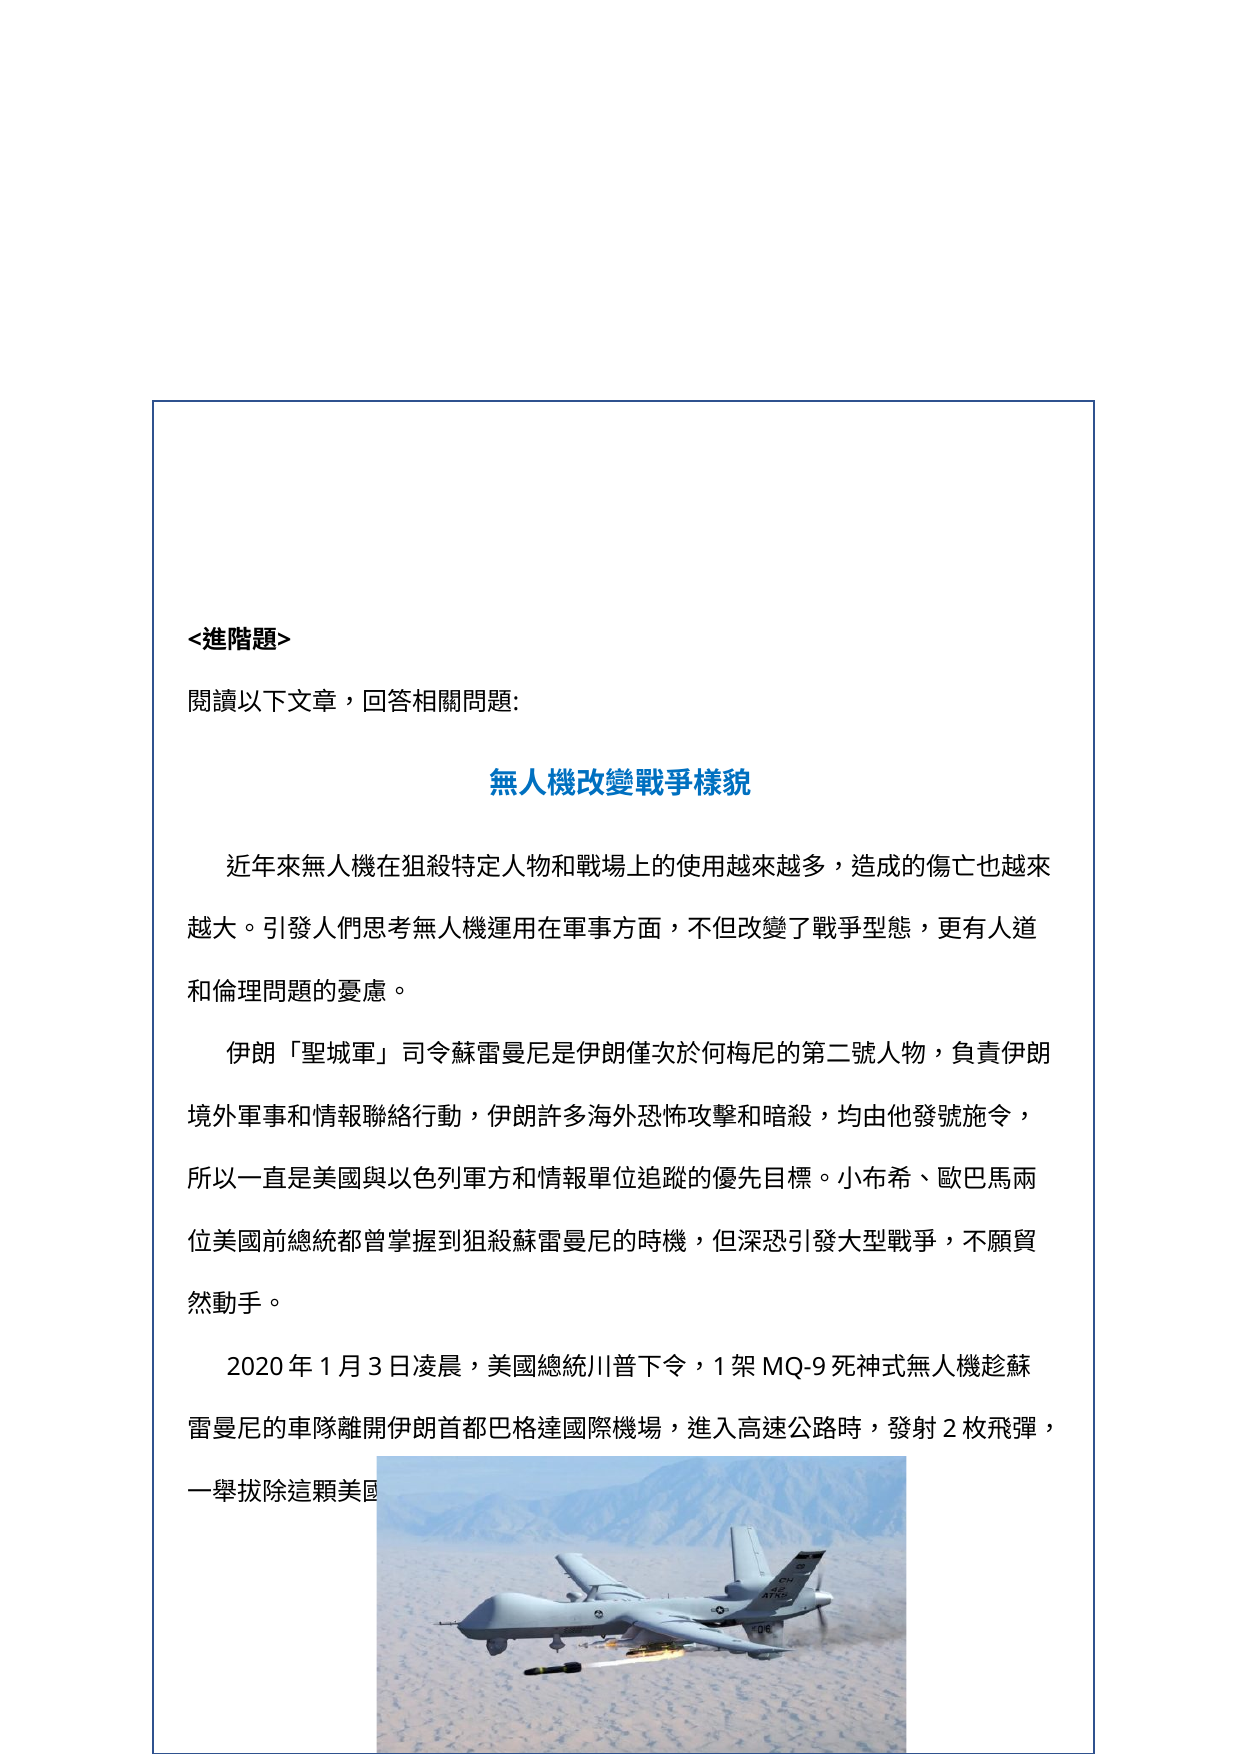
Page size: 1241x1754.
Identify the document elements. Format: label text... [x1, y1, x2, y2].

text 2020年1月3日凌晨，美國總統川普下令，1架MQ-9死神式無人機趁蘇雷曼尼的車隊離開伊朗首都巴格達國際機場，進入高速公路時，發射2枚飛彈，一舉拔除這顆美國眼中釘。 [187, 1322, 1053, 1510]
text 近年來無人機在狙殺特定人物和戰場上的使用越來越多，造成的傷亡也越來越大。引發人們思考無人機運用在軍事方面，不但改變了戰爭型態，更有人道和倫理問題的憂慮。 [187, 822, 1053, 1010]
text 伊朗「聖城軍」司令蘇雷曼尼是伊朗僅次於何梅尼的第二號人物，負責伊朗境外軍事和情報聯絡行動，伊朗許多海外恐怖攻擊和暗殺，均由他發號施令，所以一直是美國與以色列軍方和情報單位追蹤的優先目標。小布希、歐巴馬兩位美國前總統都曾掌握到狙殺蘇雷曼尼的時機，但深恐引發大型戰爭，不願貿然動手。 [187, 1010, 1053, 1322]
text 閱讀以下文章，回答相關問題: [187, 658, 1053, 721]
text <進階題> [187, 596, 1053, 658]
text 無人機改變戰爭樣貌 [187, 739, 1053, 801]
